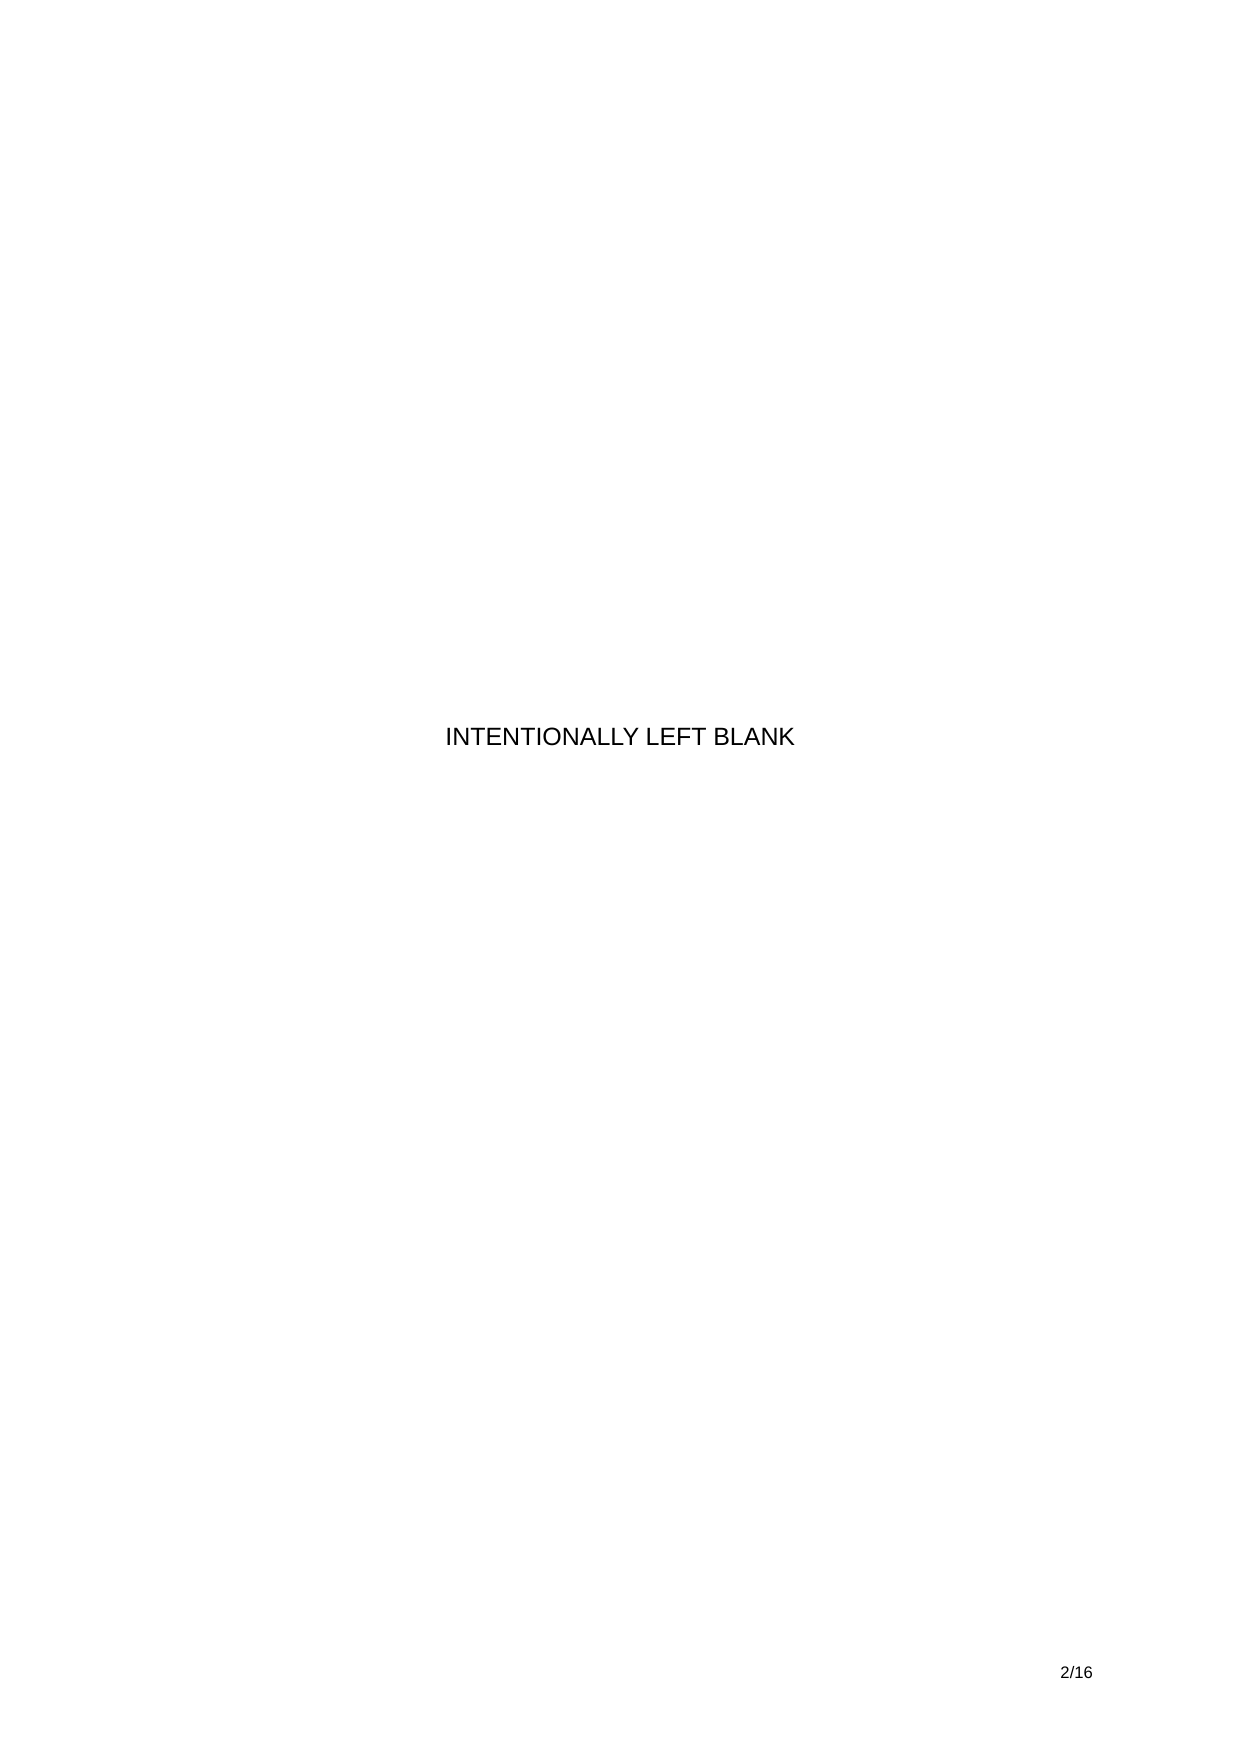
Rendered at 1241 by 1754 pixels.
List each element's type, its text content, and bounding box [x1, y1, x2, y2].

text INTENTIONALLY LEFT BLANK [148, 722, 1093, 751]
